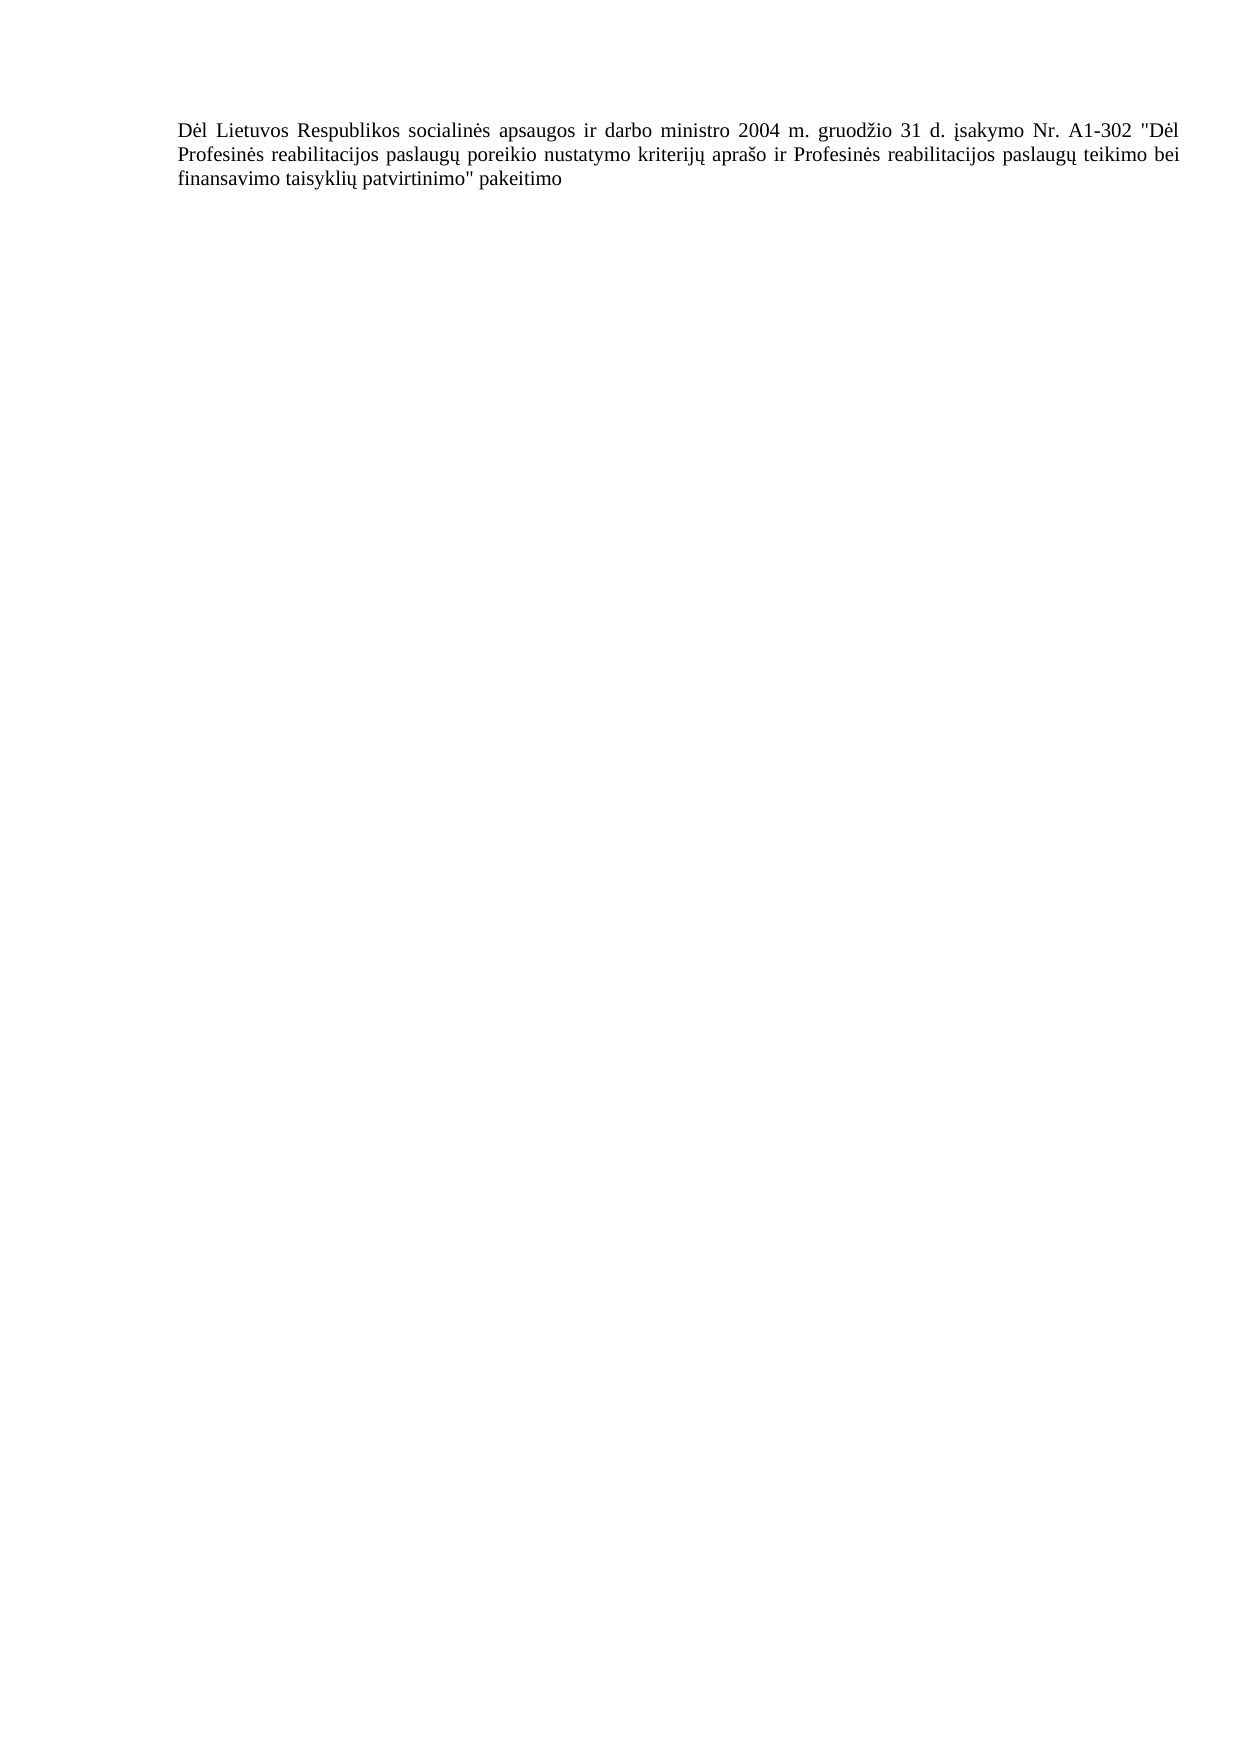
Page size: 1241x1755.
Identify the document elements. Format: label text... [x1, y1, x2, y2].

text Dėl Lietuvos Respublikos socialinės apsaugos ir darbo ministro 2004 m. gruodžio 31 d. įsakymo Nr. A1-302 "Dėl Profesinės reabilitacijos paslaugų poreikio nustatymo kriterijų aprašo ir Profesinės reabilitacijos paslaugų teikimo bei finansavimo taisyklių patvirtinimo" pakeitimo [177, 118, 1181, 190]
